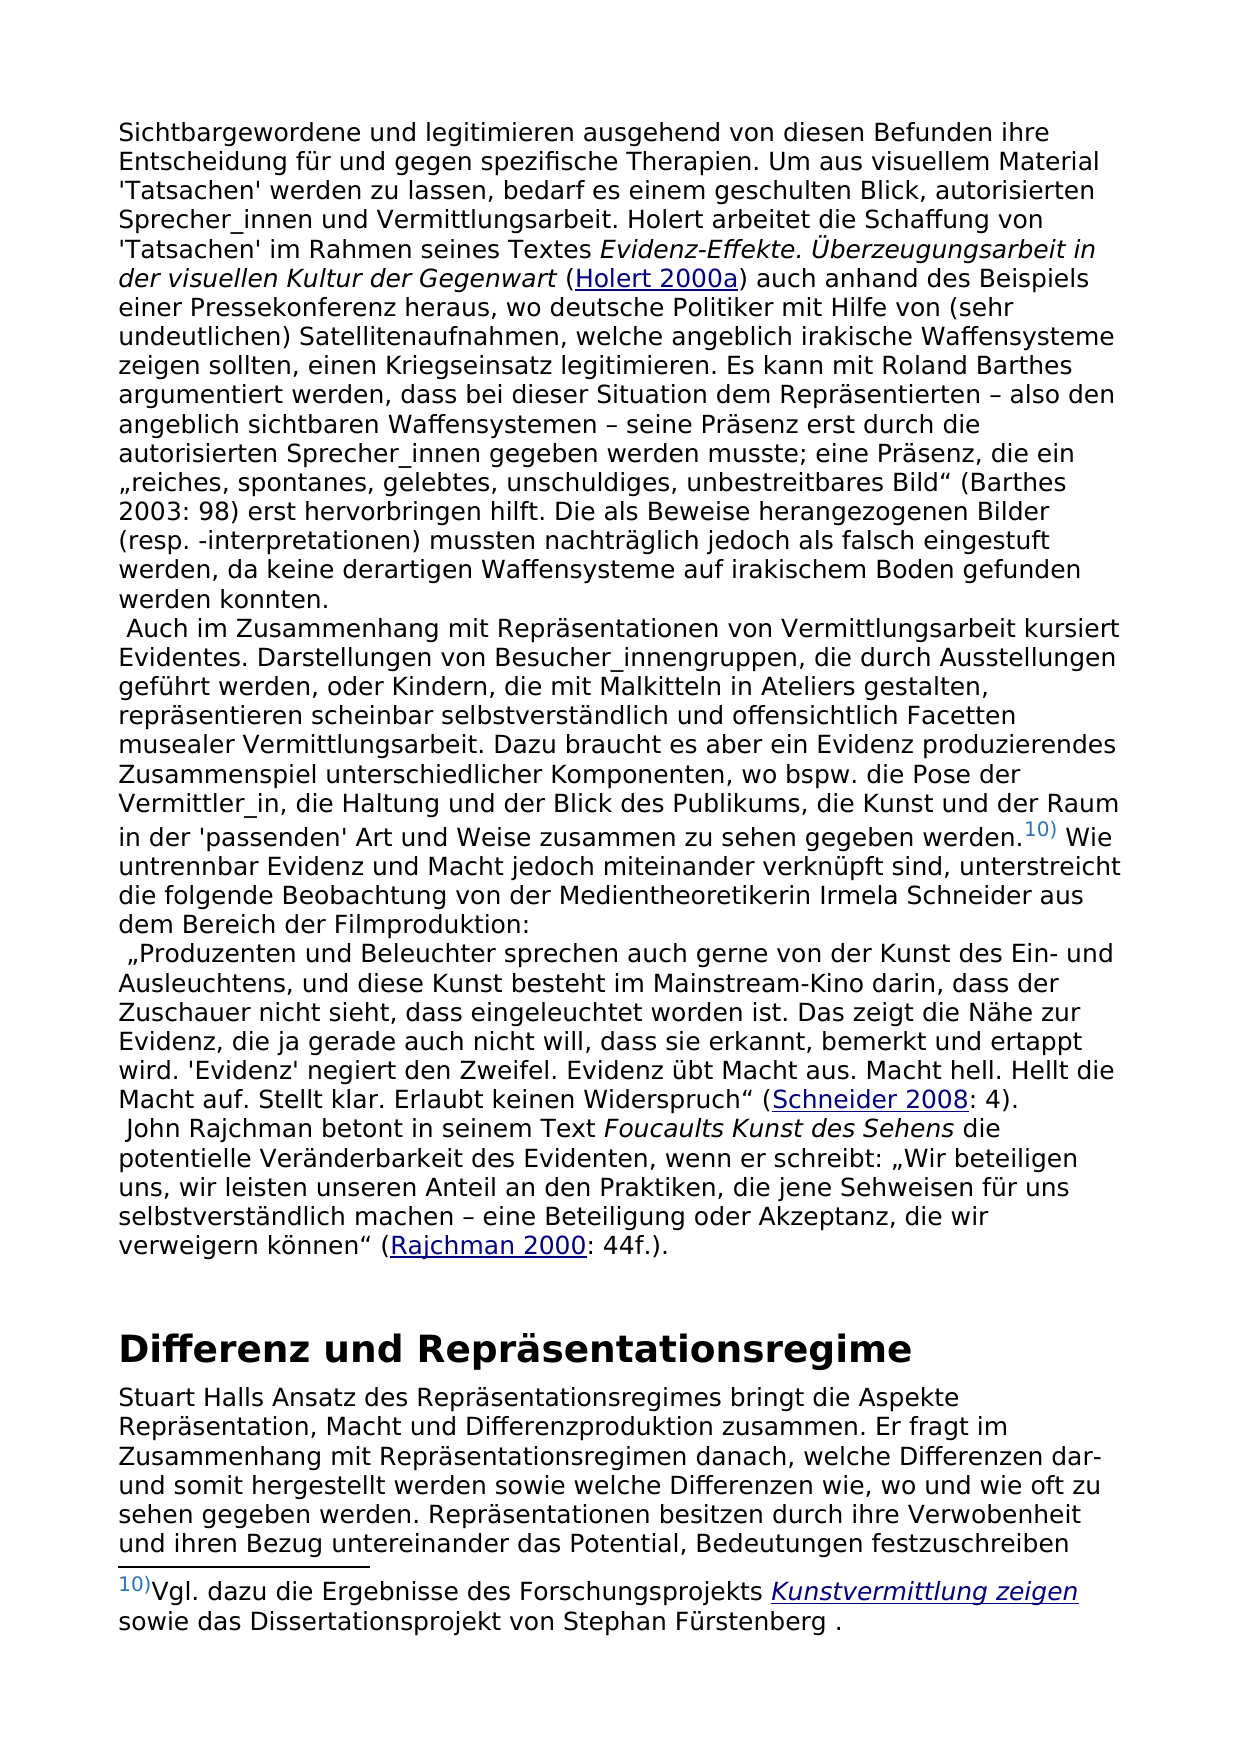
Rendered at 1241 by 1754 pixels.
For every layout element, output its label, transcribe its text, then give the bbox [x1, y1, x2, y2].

subtitle Differenz und Repräsentationsregime [118, 1327, 1122, 1371]
text Stuart Halls Ansatz des Repräsentationsregimes bringt die Aspekte Repräsentation, Macht und Differenzproduktion zusammen. Er fragt im Zusammenhang mit Repräsentationsregimen danach, welche Differenzen dar- und somit hergestellt werden sowie welche Differenzen wie, wo und wie oft zu sehen gegeben werden. Repräsentationen besitzen durch ihre Verwobenheit und ihren Bezug untereinander das Potential, Bedeutungen festzuschreiben [118, 1383, 1122, 1558]
text Vgl. dazu die Ergebnisse des Forschungsprojekts Kunstvermittlung zeigen sowie das Dissertationsprojekt von Stephan Fürstenberg . [118, 1573, 1122, 1636]
text Sichtbargewordene und legitimieren ausgehend von diesen Befunden ihre Entscheidung für und gegen spezifische Therapien. Um aus visuellem Material 'Tatsachen' werden zu lassen, bedarf es einem geschulten Blick, autorisierten Sprecher_innen und Vermittlungsarbeit. Holert arbeitet die Schaffung von 'Tatsachen' im Rahmen seines Textes Evidenz-Effekte. Überzeugungsarbeit in der visuellen Kultur der Gegenwart (Holert 2000a) auch anhand des Beispiels einer Pressekonferenz heraus, wo deutsche Politiker mit Hilfe von (sehr undeutlichen) Satellitenaufnahmen, welche angeblich irakische Waffensysteme zeigen sollten, einen Kriegseinsatz legitimieren. Es kann mit Roland Barthes argumentiert werden, dass bei dieser Situation dem Repräsentierten – also den angeblich sichtbaren Waffensystemen – seine Präsenz erst durch die autorisierten Sprecher_innen gegeben werden musste; eine Präsenz, die ein „reiches, spontanes, gelebtes, unschuldiges, unbestreitbares Bild“ (Barthes 2003: 98) erst hervorbringen hilft. Die als Beweise herangezogenen Bilder (resp. -interpretationen) mussten nachträglich jedoch als falsch eingestuft werden, da keine derartigen Waffensysteme auf irakischem Boden gefunden werden konnten. Auch im Zusammenhang mit Repräsentationen von Vermittlungsarbeit kursiert Evidentes. Darstellungen von Besucher_innengruppen, die durch Ausstellungen geführt werden, oder Kindern, die mit Malkitteln in Ateliers gestalten, repräsentieren scheinbar selbstverständlich und offensichtlich Facetten musealer Vermittlungsarbeit. Dazu braucht es aber ein Evidenz produzierendes Zusammenspiel unterschiedlicher Komponenten, wo bspw. die Pose der Vermittler_in, die Haltung und der Blick des Publikums, die Kunst und der Raum in der 'passenden' Art und Weise zusammen zu sehen gegeben werden. Wie untrennbar Evidenz und Macht jedoch miteinander verknüpft sind, unterstreicht die folgende Beobachtung von der Medientheoretikerin Irmela Schneider aus dem Bereich der Filmproduktion: „Produzenten und Beleuchter sprechen auch gerne von der Kunst des Ein- und Ausleuchtens, und diese Kunst besteht im Mainstream-Kino darin, dass der Zuschauer nicht sieht, dass eingeleuchtet worden ist. Das zeigt die Nähe zur Evidenz, die ja gerade auch nicht will, dass sie erkannt, bemerkt und ertappt wird. 'Evidenz' negiert den Zweifel. Evidenz übt Macht aus. Macht hell. Hellt die Macht auf. Stellt klar. Erlaubt keinen Widerspruch“ (Schneider 2008: 4). John Rajchman betont in seinem Text Foucaults Kunst des Sehens die potentielle Veränderbarkeit des Evidenten, wenn er schreibt: „Wir beteiligen uns, wir leisten unseren Anteil an den Praktiken, die jene Sehweisen für uns selbstverständlich machen – eine Beteiligung oder Akzeptanz, die wir verweigern können“ (Rajchman 2000: 44f.). [118, 118, 1122, 1290]
